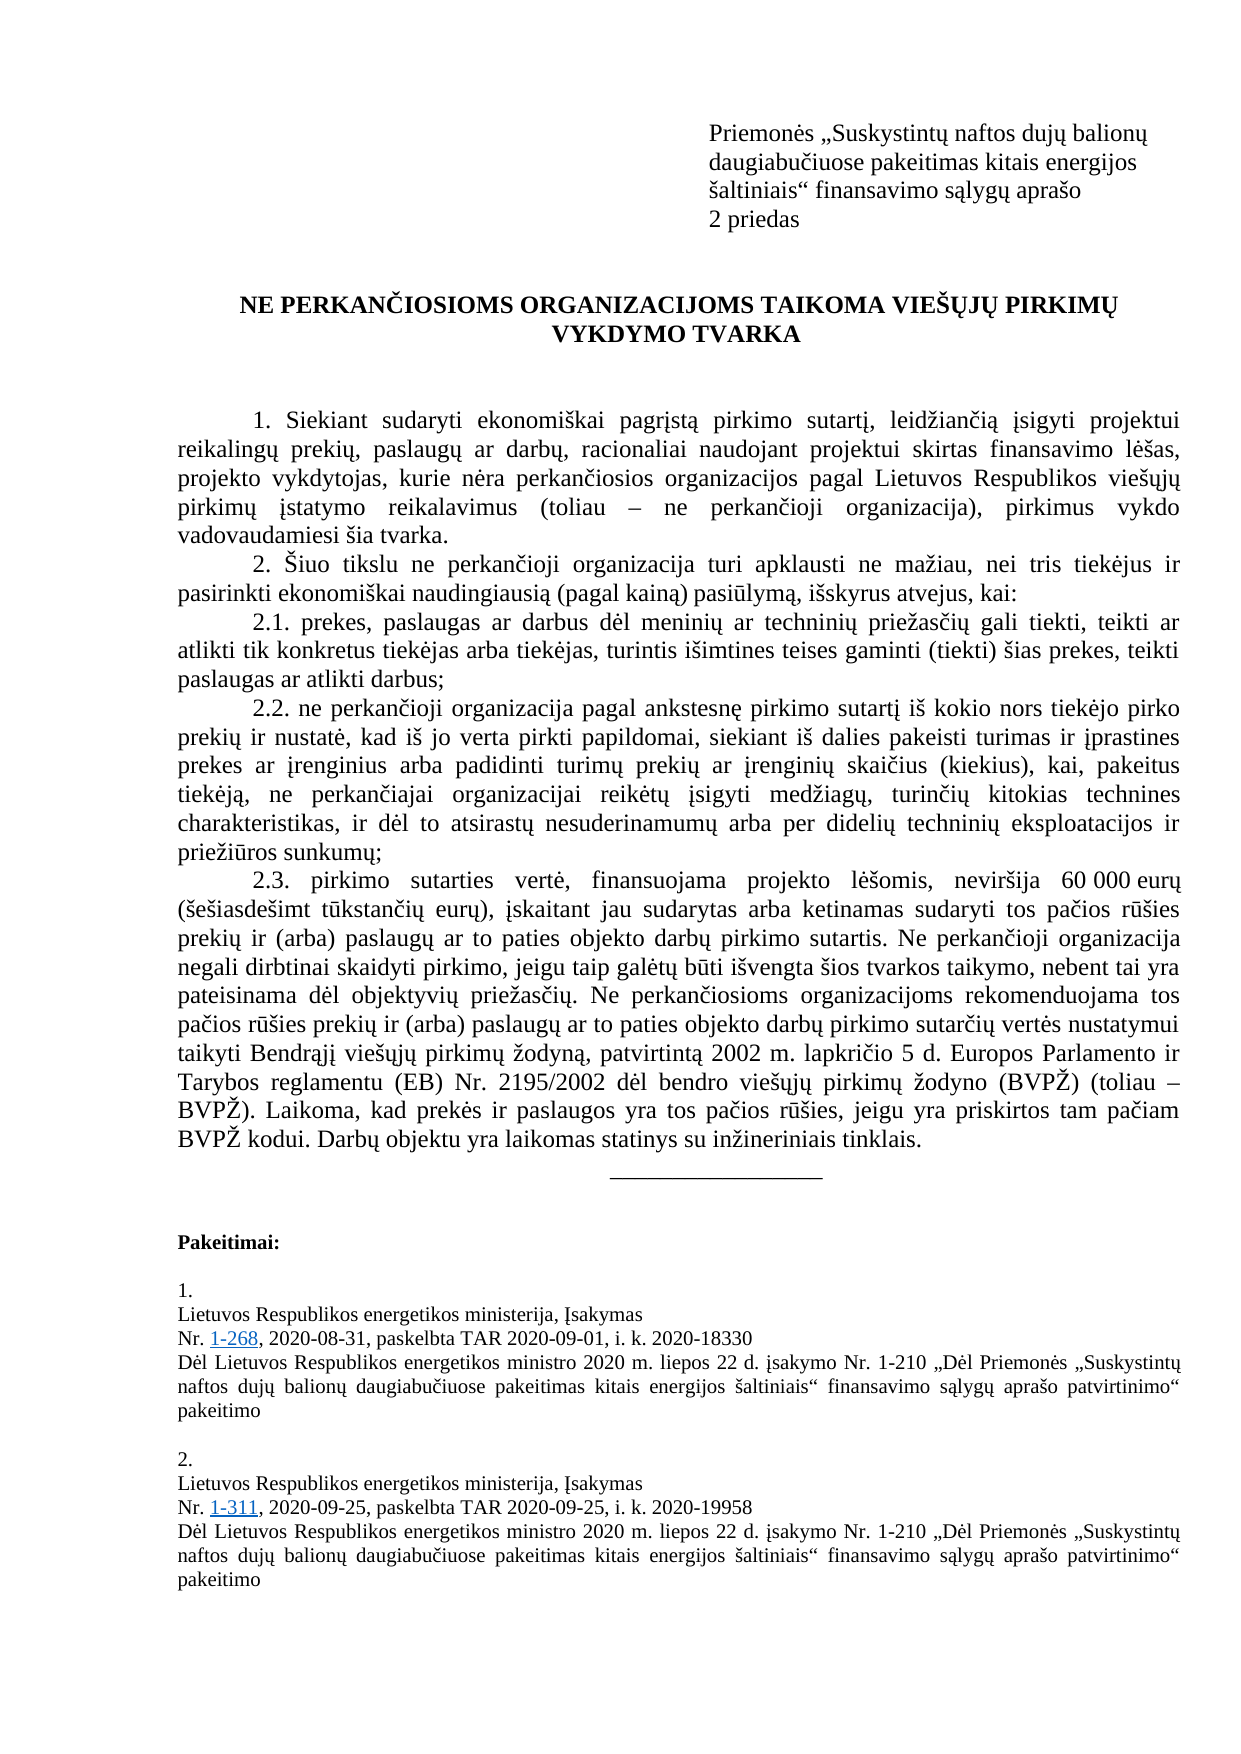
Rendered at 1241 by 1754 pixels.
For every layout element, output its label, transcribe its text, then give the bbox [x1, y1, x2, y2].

text Nr. 1-268, 2020-08-31, paskelbta TAR 2020-09-01, i. k. 2020-18330 [177, 1326, 1181, 1350]
text 2.1. prekes, paslaugas ar darbus dėl meninių ar techninių priežasčių gali tiekti, teikti ar atlikti tik konkretus tiekėjas arba tiekėjas, turintis išimtines teises gaminti (tiekti) šias prekes, teikti paslaugas ar atlikti darbus; [177, 607, 1181, 693]
text 2.3. pirkimo sutarties vertė, finansuojama projekto lėšomis, neviršija 60 000 eurų (šešiasdešimt tūkstančių eurų), įskaitant jau sudarytas arba ketinamas sudaryti tos pačios rūšies prekių ir (arba) paslaugų ar to paties objekto darbų pirkimo sutartis. Ne perkančioji organizacija negali dirbtinai skaidyti pirkimo, jeigu taip galėtų būti išvengta šios tvarkos taikymo, nebent tai yra pateisinama dėl objektyvių priežasčių. Ne perkančiosioms organizacijoms rekomenduojama tos pačios rūšies prekių ir (arba) paslaugų ar to paties objekto darbų pirkimo sutarčių vertės nustatymui taikyti Bendrąjį viešųjų pirkimų žodyną, patvirtintą 2002 m. lapkričio 5 d. Europos Parlamento ir Tarybos reglamentu (EB) Nr. 2195/2002 dėl bendro viešųjų pirkimų žodyno (BVPŽ) (toliau – BVPŽ). Laikoma, kad prekės ir paslaugos yra tos pačios rūšies, jeigu yra priskirtos tam pačiam BVPŽ kodui. Darbų objektu yra laikomas statinys su inžineriniais tinklais. [177, 866, 1181, 1153]
text 1. [177, 1278, 1181, 1302]
text 2. [177, 1447, 1181, 1471]
text Nr. 1-311, 2020-09-25, paskelbta TAR 2020-09-25, i. k. 2020-19958 [177, 1495, 1181, 1519]
text 2. Šiuo tikslu ne perkančioji organizacija turi apklausti ne mažiau, nei tris tiekėjus ir pasirinkti ekonomiškai naudingiausią (pagal kainą) pasiūlymą, išskyrus atvejus, kai: [177, 549, 1181, 607]
text _________________ [177, 1153, 1181, 1182]
text 2 priedas [177, 204, 1181, 233]
text NE PERKANČIOSIOMS ORGANIZACIJOMS TAIKOMA VIEŠŲJŲ PIRKIMŲ VYKDYMO TVARKA [177, 291, 1181, 348]
text Dėl Lietuvos Respublikos energetikos ministro 2020 m. liepos 22 d. įsakymo Nr. 1-210 „Dėl Priemonės „Suskystintų naftos dujų balionų daugiabučiuose pakeitimas kitais energijos šaltiniais“ finansavimo sąlygų aprašo patvirtinimo“ pakeitimo [177, 1519, 1181, 1591]
text Lietuvos Respublikos energetikos ministerija, Įsakymas [177, 1302, 1181, 1326]
text šaltiniais“ finansavimo sąlygų aprašo [177, 176, 1181, 204]
text Pakeitimai: [177, 1230, 1181, 1254]
text 2.2. ne perkančioji organizacija pagal ankstesnę pirkimo sutartį iš kokio nors tiekėjo pirko prekių ir nustatė, kad iš jo verta pirkti papildomai, siekiant iš dalies pakeisti turimas ir įprastines prekes ar įrenginius arba padidinti turimų prekių ar įrenginių skaičius (kiekius), kai, pakeitus tiekėją, ne perkančiajai organizacijai reikėtų įsigyti medžiagų, turinčių kitokias technines charakteristikas, ir dėl to atsirastų nesuderinamumų arba per didelių techninių eksploatacijos ir priežiūros sunkumų; [177, 693, 1181, 866]
text Priemonės „Suskystintų naftos dujų balionų [177, 118, 1181, 147]
text 1. Siekiant sudaryti ekonomiškai pagrįstą pirkimo sutartį, leidžiančią įsigyti projektui reikalingų prekių, paslaugų ar darbų, racionaliai naudojant projektui skirtas finansavimo lėšas, projekto vykdytojas, kurie nėra perkančiosios organizacijos pagal Lietuvos Respublikos viešųjų pirkimų įstatymo reikalavimus (toliau – ne perkančioji organizacija), pirkimus vykdo vadovaudamiesi šia tvarka. [177, 406, 1181, 549]
text daugiabučiuose pakeitimas kitais energijos [177, 147, 1181, 176]
text Dėl Lietuvos Respublikos energetikos ministro 2020 m. liepos 22 d. įsakymo Nr. 1-210 „Dėl Priemonės „Suskystintų naftos dujų balionų daugiabučiuose pakeitimas kitais energijos šaltiniais“ finansavimo sąlygų aprašo patvirtinimo“ pakeitimo [177, 1350, 1181, 1422]
text Lietuvos Respublikos energetikos ministerija, Įsakymas [177, 1471, 1181, 1495]
